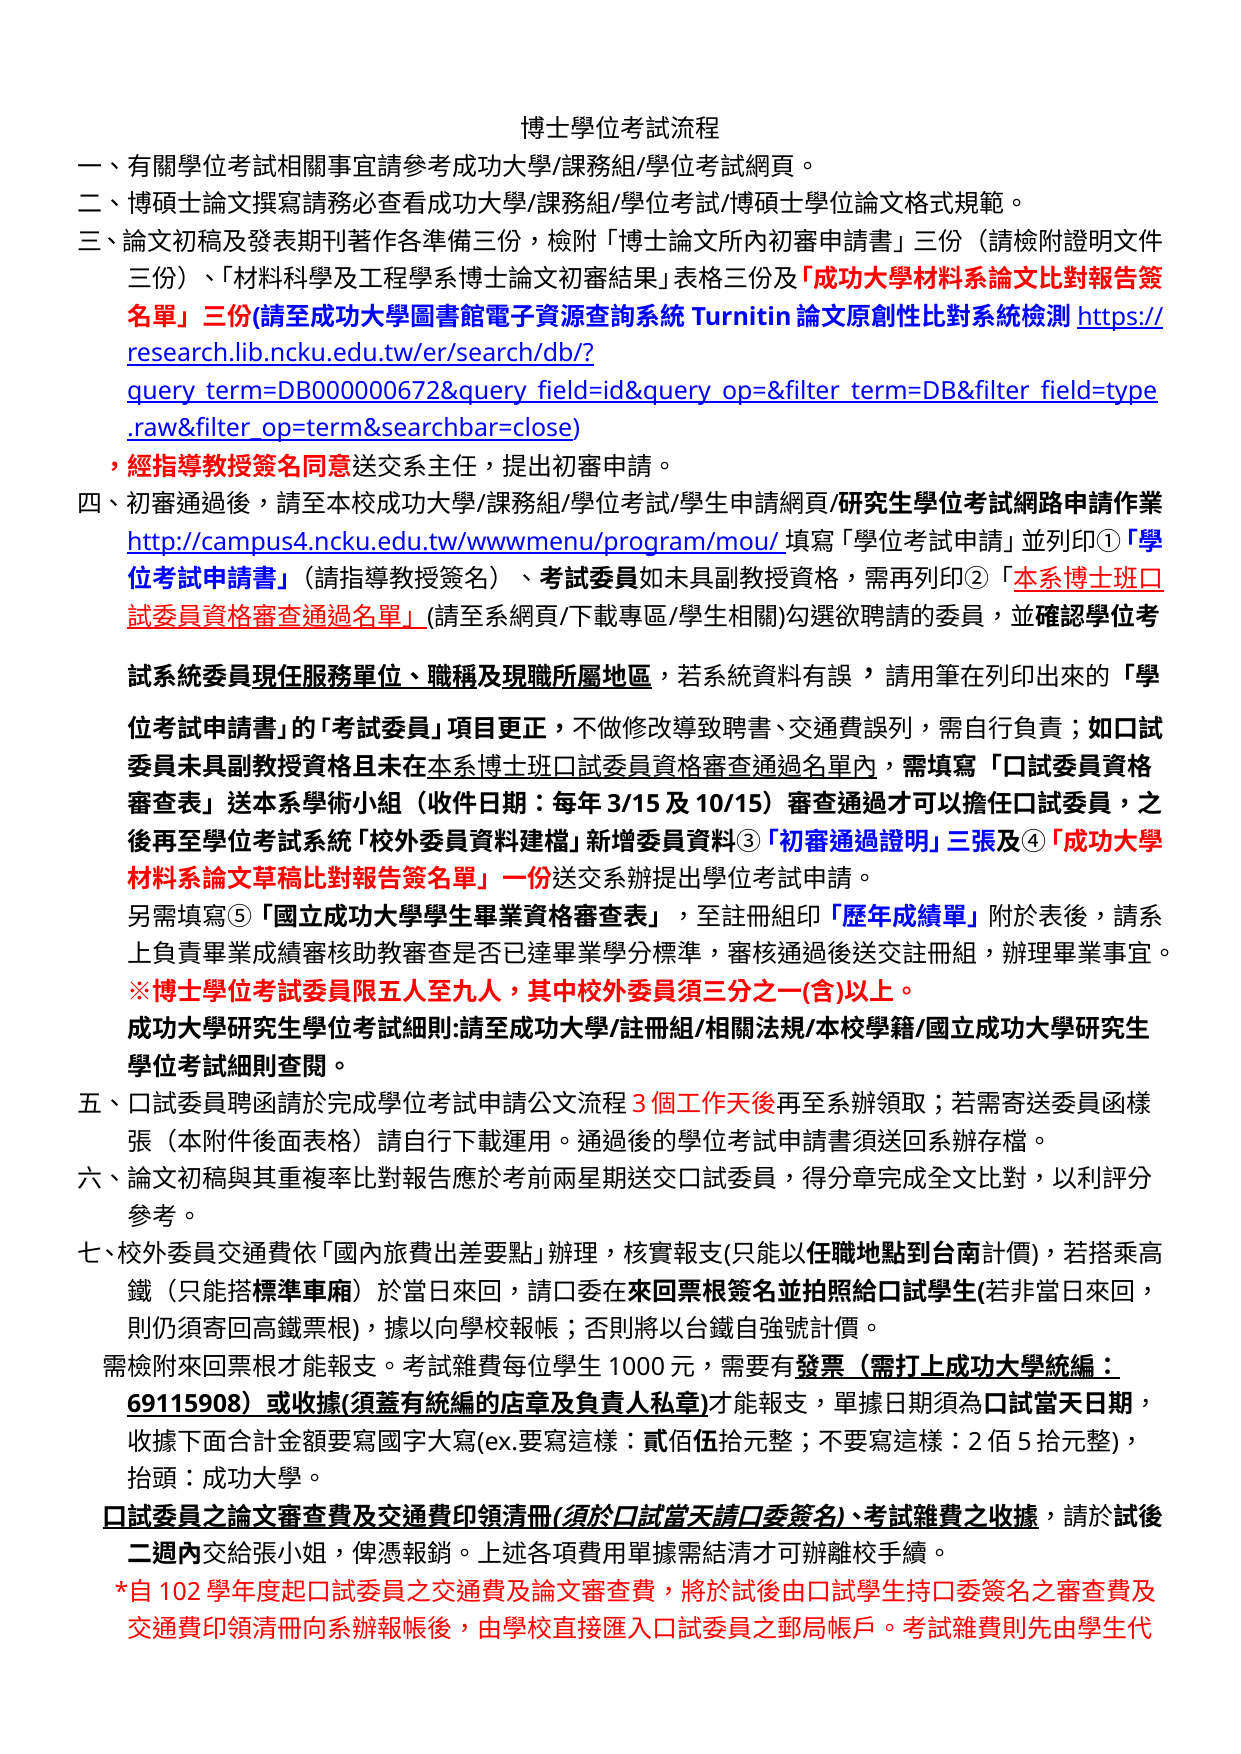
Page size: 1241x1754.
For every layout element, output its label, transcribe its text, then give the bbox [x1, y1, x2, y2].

text 六、論文初稿與其重複率比對報告應於考前兩星期送交口試委員，得分章完成全文比對，以利評分參考。 [77, 1158, 1163, 1233]
text 需檢附來回票根才能報支。考試雜費每位學生1000元，需要有發票（需打上成功大學統編：69115908）或收據(須蓋有統編的店章及負責人私章)才能報支，單據日期須為口試當天日期，收據下面合計金額要寫國字大寫(ex.要寫這樣：貳佰伍拾元整；不要寫這樣：2佰5拾元整)，抬頭：成功大學。 [77, 1346, 1163, 1496]
text 七、校外委員交通費依「國內旅費出差要點」辦理，核實報支(只能以任職地點到台南計價)，若搭乘高鐵（只能搭標準車廂）於當日來回，請口委在來回票根簽名並拍照給口試學生(若非當日來回，則仍須寄回高鐵票根)，據以向學校報帳；否則將以台鐵自強號計價。 [77, 1233, 1163, 1346]
text 另需填寫⑤「國立成功大學學生畢業資格審查表」，至註冊組印「歷年成績單」附於表後，請系上負責畢業成績審核助教審查是否已達畢業學分標準，審核通過後送交註冊組，辦理畢業事宜。※博士學位考試委員限五人至九人，其中校外委員須三分之一(含)以上。 [127, 896, 1163, 1008]
text 四、初審通過後，請至本校成功大學/課務組/學位考試/學生申請網頁/研究生學位考試網路申請作業http://campus4.ncku.edu.tw/wwwmenu/program/mou/ 填寫「學位考試申請」並列印①「學位考試申請書」（請指導教授簽名）、考試委員如未具副教授資格，需再列印②「本系博士班口試委員資格審查通過名單」(請至系網頁/下載專區/學生相關)勾選欲聘請的委員，並確認學位考試系統委員現任服務單位、職稱及現職所屬地區，若系統資料有誤，請用筆在列印出來的「學位考試申請書」的「考試委員」項目更正，不做修改導致聘書、交通費誤列，需自行負責；如口試委員未具副教授資格且未在本系博士班口試委員資格審查通過名單內，需填寫「口試委員資格審查表」送本系學術小組（收件日期：每年3/15及10/15）審查通過才可以擔任口試委員，之後再至學位考試系統「校外委員資料建檔」新增委員資料③「初審通過證明」三張及④「成功大學材料系論文草稿比對報告簽名單」一份送交系辦提出學位考試申請。 [77, 483, 1163, 896]
text ，經指導教授簽名同意送交系主任，提出初審申請。 [77, 446, 1163, 483]
text 五、口試委員聘函請於完成學位考試申請公文流程3個工作天後再至系辦領取；若需寄送委員函樣張（本附件後面表格）請自行下載運用。通過後的學位考試申請書須送回系辦存檔。 [77, 1083, 1163, 1158]
text 一、有關學位考試相關事宜請參考成功大學/課務組/學位考試網頁。 [77, 146, 1163, 183]
text 二、博碩士論文撰寫請務必查看成功大學/課務組/學位考試/博碩士學位論文格式規範。 [77, 183, 1163, 221]
text 成功大學研究生學位考試細則:請至成功大學/註冊組/相關法規/本校學籍/國立成功大學研究生學位考試細則查閱。 [127, 1008, 1163, 1083]
text 口試委員之論文審查費及交通費印領清冊(須於口試當天請口委簽名)、考試雜費之收據，請於試後二週內交給張小姐，俾憑報銷。上述各項費用單據需結清才可辦離校手續。 [77, 1496, 1163, 1571]
text 博士學位考試流程 [77, 108, 1163, 146]
text *自102學年度起口試委員之交通費及論文審查費，將於試後由口試學生持口委簽名之審查費及交通費印領清冊向系辦報帳後，由學校直接匯入口試委員之郵局帳戶。考試雜費則先由學生代 [114, 1571, 1163, 1646]
text 三、論文初稿及發表期刊著作各準備三份，檢附「博士論文所內初審申請書」三份（請檢附證明文件三份）、「材料科學及工程學系博士論文初審結果」表格三份及「成功大學材料系論文比對報告簽名單」三份(請至成功大學圖書館電子資源查詢系統Turnitin論文原創性比對系統檢測https://research.lib.ncku.edu.tw/er/search/db/?query_term=DB000000672&query_field=id&query_op=&filter_term=DB&filter_field=type.raw&filter_op=term&searchbar=close) [77, 221, 1163, 446]
